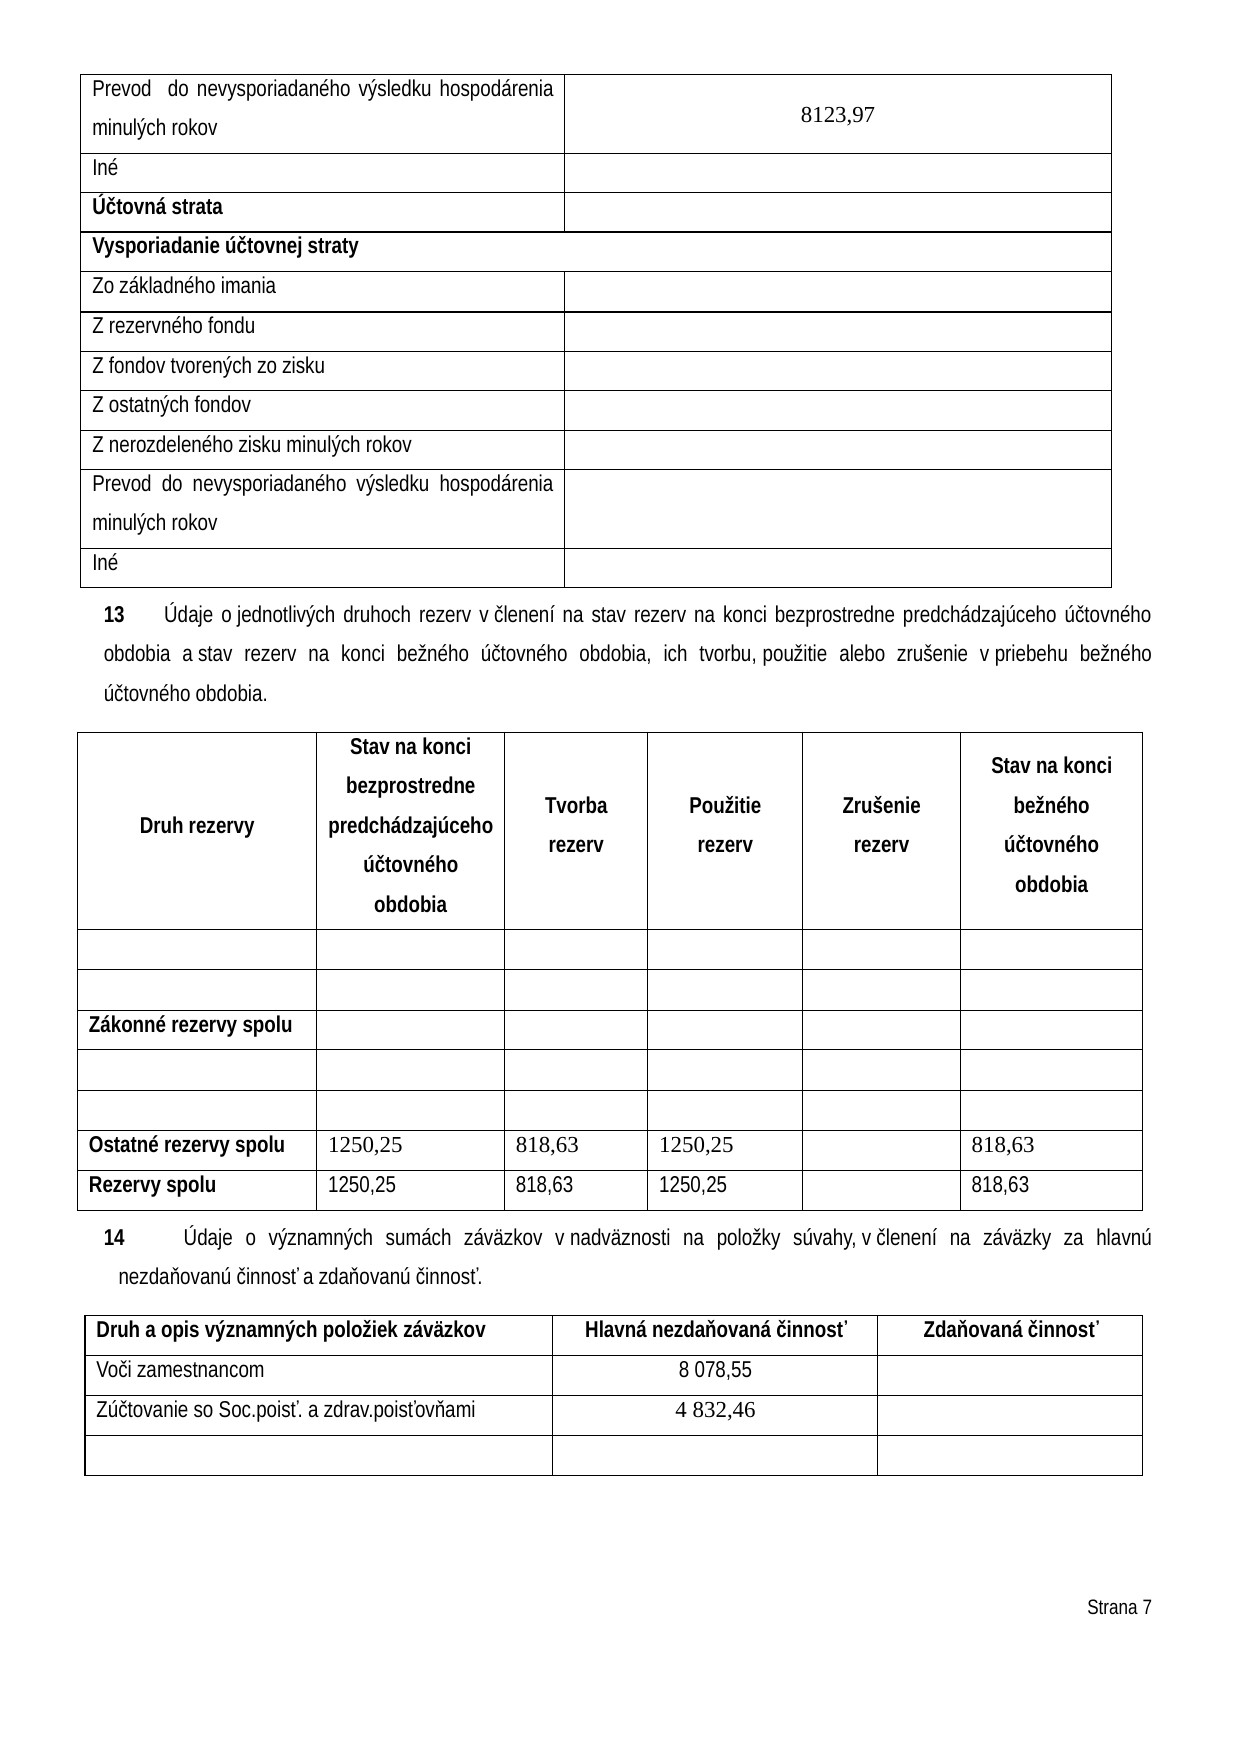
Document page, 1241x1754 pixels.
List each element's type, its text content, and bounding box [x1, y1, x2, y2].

table_cell 8123,97 [565, 75, 1111, 153]
table_cell 4 832,46 [553, 1396, 877, 1434]
table_cell Ostatné rezervy spolu [78, 1131, 316, 1170]
table_cell [961, 970, 1142, 1010]
table_header Druh rezervy [78, 733, 316, 929]
table_cell [803, 970, 960, 1010]
list Údaje o jednotlivých druhoch rezerv v členení na stav rezerv na konci bezprostredne predchádzajúceho účtovného obdobia a stav rezerv na konci bežného účtovného obdobia, ich tvorbu, použitie alebo zrušenie v priebehu bežného účtovného obdobia. [103, 601, 1152, 706]
table_cell Z rezervného fondu [81, 313, 564, 351]
table_cell [803, 1131, 960, 1170]
table_cell Zo základného imania [81, 272, 564, 311]
table_cell [78, 1091, 316, 1130]
table_cell [78, 930, 316, 969]
table_header Stav na konci bežného účtovného obdobia [961, 733, 1142, 929]
table_cell [505, 970, 647, 1010]
table_cell 1250,25 [648, 1131, 802, 1170]
table_header Zrušenie rezerv [803, 733, 960, 929]
list Údaje o významných sumách záväzkov v nadväznosti na položky súvahy, v členení na záväzky za hlavnú nezdaňovanú činnosť a zdaňovanú činnosť. [103, 1224, 1152, 1289]
table_cell 818,63 [961, 1131, 1142, 1170]
table_header Stav na konci bezprostredne predchádzajúceho účtovného obdobia [317, 733, 504, 929]
table_cell [878, 1356, 1142, 1395]
table_cell [961, 1011, 1142, 1049]
table_cell 8 078,55 [553, 1356, 877, 1395]
table_cell [317, 1091, 504, 1130]
table_header Zdaňovaná činnosť [878, 1316, 1142, 1354]
table_cell Z ostatných fondov [81, 391, 564, 429]
table_cell [565, 391, 1111, 429]
table_cell [86, 1436, 552, 1475]
table_cell Voči zamestnancom [86, 1356, 552, 1395]
table_cell [878, 1436, 1142, 1475]
table_cell [803, 1171, 960, 1210]
table_cell [317, 1011, 504, 1049]
table_cell 818,63 [505, 1131, 647, 1170]
table_cell Z fondov tvorených zo zisku [81, 352, 564, 390]
table_cell [565, 154, 1111, 192]
table_cell [648, 1050, 802, 1090]
table_cell [565, 272, 1111, 311]
table_cell [961, 1091, 1142, 1130]
table_cell [565, 549, 1111, 587]
table_cell Zúčtovanie so Soc.poisť. a zdrav.poisťovňami [86, 1396, 552, 1434]
table_cell Účtovná strata [81, 193, 564, 231]
table_cell Zákonné rezervy spolu [78, 1011, 316, 1049]
table_cell 818,63 [505, 1171, 647, 1210]
table_cell [648, 930, 802, 969]
table_cell [803, 1091, 960, 1130]
table_cell [505, 1091, 647, 1130]
table_cell [565, 431, 1111, 469]
table_cell Rezervy spolu [78, 1171, 316, 1210]
table_cell [878, 1396, 1142, 1434]
table_cell [803, 1011, 960, 1049]
table_cell 1250,25 [648, 1171, 802, 1210]
table_cell [505, 930, 647, 969]
table_cell [803, 930, 960, 969]
table_cell [648, 1091, 802, 1130]
table_cell [505, 1050, 647, 1090]
table_cell [317, 970, 504, 1010]
table_cell 818,63 [961, 1171, 1142, 1210]
table_cell Iné [81, 154, 564, 192]
table_cell [78, 1050, 316, 1090]
table_cell 1250,25 [317, 1171, 504, 1210]
table_cell [317, 930, 504, 969]
table_cell Vysporiadanie účtovnej straty [81, 233, 1111, 271]
table_header Tvorba rezerv [505, 733, 647, 929]
table_cell Prevod do nevysporiadaného výsledku hospodárenia minulých rokov [81, 75, 564, 153]
table_cell [565, 313, 1111, 351]
table_cell [648, 1011, 802, 1049]
table_cell [961, 930, 1142, 969]
table_cell Z nerozdeleného zisku minulých rokov [81, 431, 564, 469]
table_cell [505, 1011, 647, 1049]
table_header Druh a opis významných položiek záväzkov [86, 1316, 552, 1354]
table_header Hlavná nezdaňovaná činnosť [553, 1316, 877, 1354]
table_cell [565, 352, 1111, 390]
table_cell 1250,25 [317, 1131, 504, 1170]
table_cell Prevod do nevysporiadaného výsledku hospodárenia minulých rokov [81, 470, 564, 548]
table_cell [648, 970, 802, 1010]
table_cell [803, 1050, 960, 1090]
table_cell [565, 470, 1111, 548]
table_cell [317, 1050, 504, 1090]
table_cell Iné [81, 549, 564, 587]
table_cell [78, 970, 316, 1010]
table_header Použitie rezerv [648, 733, 802, 929]
table_cell [553, 1436, 877, 1475]
table_cell [565, 193, 1111, 231]
table_cell [961, 1050, 1142, 1090]
